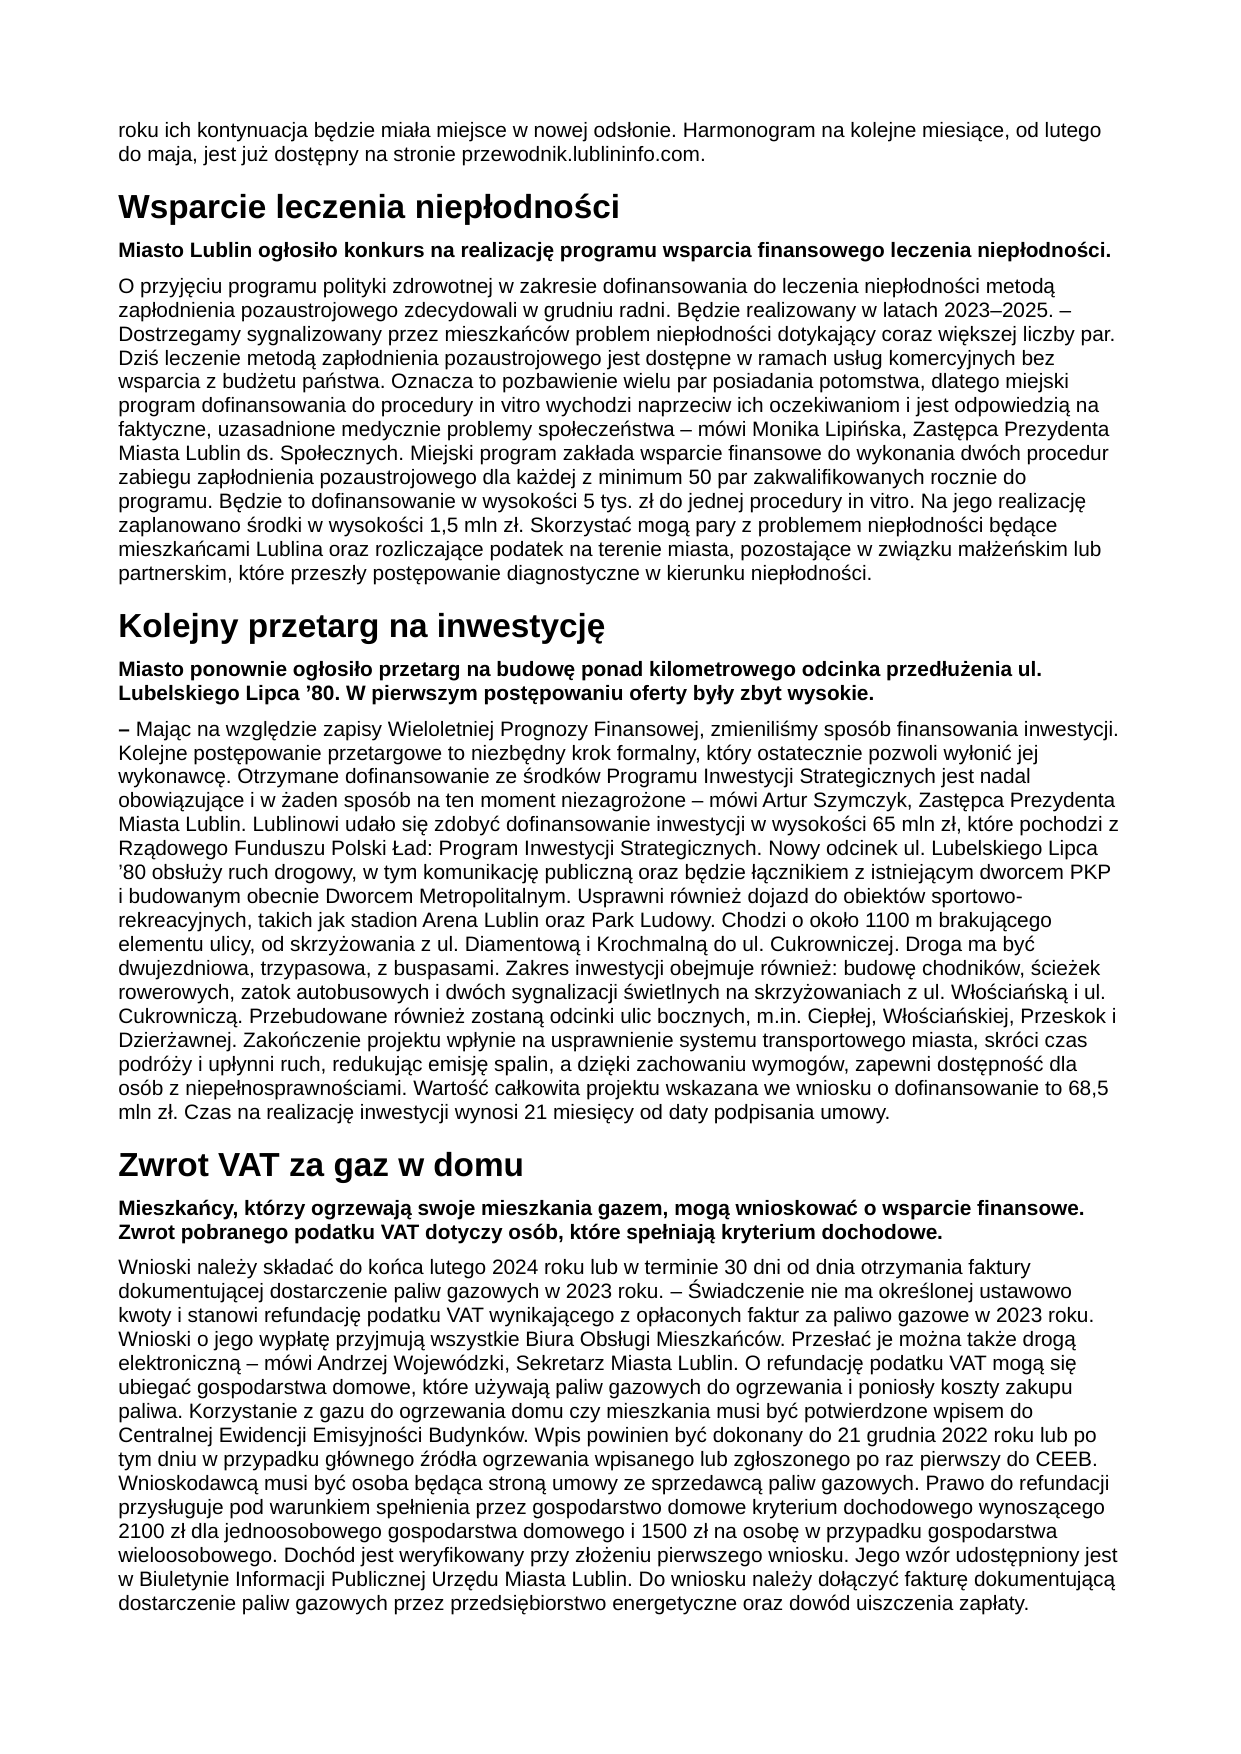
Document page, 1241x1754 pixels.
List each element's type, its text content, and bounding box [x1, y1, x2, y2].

text O przyjęciu programu polityki zdrowotnej w zakresie dofinansowania do leczenia niepłodności metodą zapłodnienia pozaustrojowego zdecydowali w grudniu radni. Będzie realizowany w latach 2023–2025. – Dostrzegamy sygnalizowany przez mieszkańców problem niepłodności dotykający coraz większej liczby par. Dziś leczenie metodą zapłodnienia pozaustrojowego jest dostępne w ramach usług komercyjnych bez wsparcia z budżetu państwa. Oznacza to pozbawienie wielu par posiadania potomstwa, dlatego miejski program dofinansowania do procedury in vitro wychodzi naprzeciw ich oczekiwaniom i jest odpowiedzią na faktyczne, uzasadnione medycznie problemy społeczeństwa – mówi Monika Lipińska, Zastępca Prezydenta Miasta Lublin ds. Społecznych. Miejski program zakłada wsparcie finansowe do wykonania dwóch procedur zabiegu zapłodnienia pozaustrojowego dla każdej z minimum 50 par zakwalifikowanych rocznie do programu. Będzie to dofinansowanie w wysokości 5 tys. zł do jednej procedury in vitro. Na jego realizację zaplanowano środki w wysokości 1,5 mln zł. Skorzystać mogą pary z problemem niepłodności będące mieszkańcami Lublina oraz rozliczające podatek na terenie miasta, pozostające w związku małżeńskim lub partnerskim, które przeszły postępowanie diagnostyczne w kierunku niepłodności. [118, 273, 1122, 585]
text Miasto ponownie ogłosiło przetarg na budowę ponad kilometrowego odcinka przedłużenia ul. Lubelskiego Lipca ’80. W pierwszym postępowaniu oferty były zbyt wysokie. [118, 657, 1122, 705]
subtitle Wsparcie leczenia niepłodności [118, 187, 1122, 225]
text – Mając na względzie zapisy Wieloletniej Prognozy Finansowej, zmieniliśmy sposób finansowania inwestycji. Kolejne postępowanie przetargowe to niezbędny krok formalny, który ostatecznie pozwoli wyłonić jej wykonawcę. Otrzymane dofinansowanie ze środków Programu Inwestycji Strategicznych jest nadal obowiązujące i w żaden sposób na ten moment niezagrożone – mówi Artur Szymczyk, Zastępca Prezydenta Miasta Lublin. Lublinowi udało się zdobyć dofinansowanie inwestycji w wysokości 65 mln zł, które pochodzi z Rządowego Funduszu Polski Ład: Program Inwestycji Strategicznych. Nowy odcinek ul. Lubelskiego Lipca ’80 obsłuży ruch drogowy, w tym komunikację publiczną oraz będzie łącznikiem z istniejącym dworcem PKP i budowanym obecnie Dworcem Metropolitalnym. Usprawni również dojazd do obiektów sportowo-rekreacyjnych, takich jak stadion Arena Lublin oraz Park Ludowy. Chodzi o około 1100 m brakującego elementu ulicy, od skrzyżowania z ul. Diamentową i Krochmalną do ul. Cukrowniczej. Droga ma być dwujezdniowa, trzypasowa, z buspasami. Zakres inwestycji obejmuje również: budowę chodników, ścieżek rowerowych, zatok autobusowych i dwóch sygnalizacji świetlnych na skrzyżowaniach z ul. Włościańską i ul. Cukrowniczą. Przebudowane również zostaną odcinki ulic bocznych, m.in. Ciepłej, Włościańskiej, Przeskok i Dzierżawnej. Zakończenie projektu wpłynie na usprawnienie systemu transportowego miasta, skróci czas podróży i upłynni ruch, redukując emisję spalin, a dzięki zachowaniu wymogów, zapewni dostępność dla osób z niepełnosprawnościami. Wartość całkowita projektu wskazana we wniosku o dofinansowanie to 68,5 mln zł. Czas na realizację inwestycji wynosi 21 miesięcy od daty podpisania umowy. [118, 716, 1122, 1124]
text Mieszkańcy, którzy ogrzewają swoje mieszkania gazem, mogą wnioskować o wsparcie finansowe. Zwrot pobranego podatku VAT dotyczy osób, które spełniają kryterium dochodowe. [118, 1196, 1122, 1243]
subtitle Kolejny przetarg na inwestycję [118, 606, 1122, 644]
text Wnioski należy składać do końca lutego 2024 roku lub w terminie 30 dni od dnia otrzymania faktury dokumentującej dostarczenie paliw gazowych w 2023 roku. – Świadczenie nie ma określonej ustawowo kwoty i stanowi refundację podatku VAT wynikającego z opłaconych faktur za paliwo gazowe w 2023 roku. Wnioski o jego wypłatę przyjmują wszystkie Biura Obsługi Mieszkańców. Przesłać je można także drogą elektroniczną – mówi Andrzej Wojewódzki, Sekretarz Miasta Lublin. O refundację podatku VAT mogą się ubiegać gospodarstwa domowe, które używają paliw gazowych do ogrzewania i poniosły koszty zakupu paliwa. Korzystanie z gazu do ogrzewania domu czy mieszkania musi być potwierdzone wpisem do Centralnej Ewidencji Emisyjności Budynków. Wpis powinien być dokonany do 21 grudnia 2022 roku lub po tym dniu w przypadku głównego źródła ogrzewania wpisanego lub zgłoszonego po raz pierwszy do CEEB. Wnioskodawcą musi być osoba będąca stroną umowy ze sprzedawcą paliw gazowych. Prawo do refundacji przysługuje pod warunkiem spełnienia przez gospodarstwo domowe kryterium dochodowego wynoszącego 2100 zł dla jednoosobowego gospodarstwa domowego i 1500 zł na osobę w przypadku gospodarstwa wieloosobowego. Dochód jest weryfikowany przy złożeniu pierwszego wniosku. Jego wzór udostępniony jest w Biuletynie Informacji Publicznej Urzędu Miasta Lublin. Do wniosku należy dołączyć fakturę dokumentującą dostarczenie paliw gazowych przez przedsiębiorstwo energetyczne oraz dowód uiszczenia zapłaty. [118, 1255, 1122, 1614]
subtitle Zwrot VAT za gaz w domu [118, 1144, 1122, 1183]
text roku ich kontynuacja będzie miała miejsce w nowej odsłonie. Harmonogram na kolejne miesiące, od lutego do maja, jest już dostępny na stronie przewodnik.lublininfo.com. [118, 118, 1122, 166]
text Miasto Lublin ogłosiło konkurs na realizację programu wsparcia finansowego leczenia niepłodności. [118, 238, 1122, 262]
